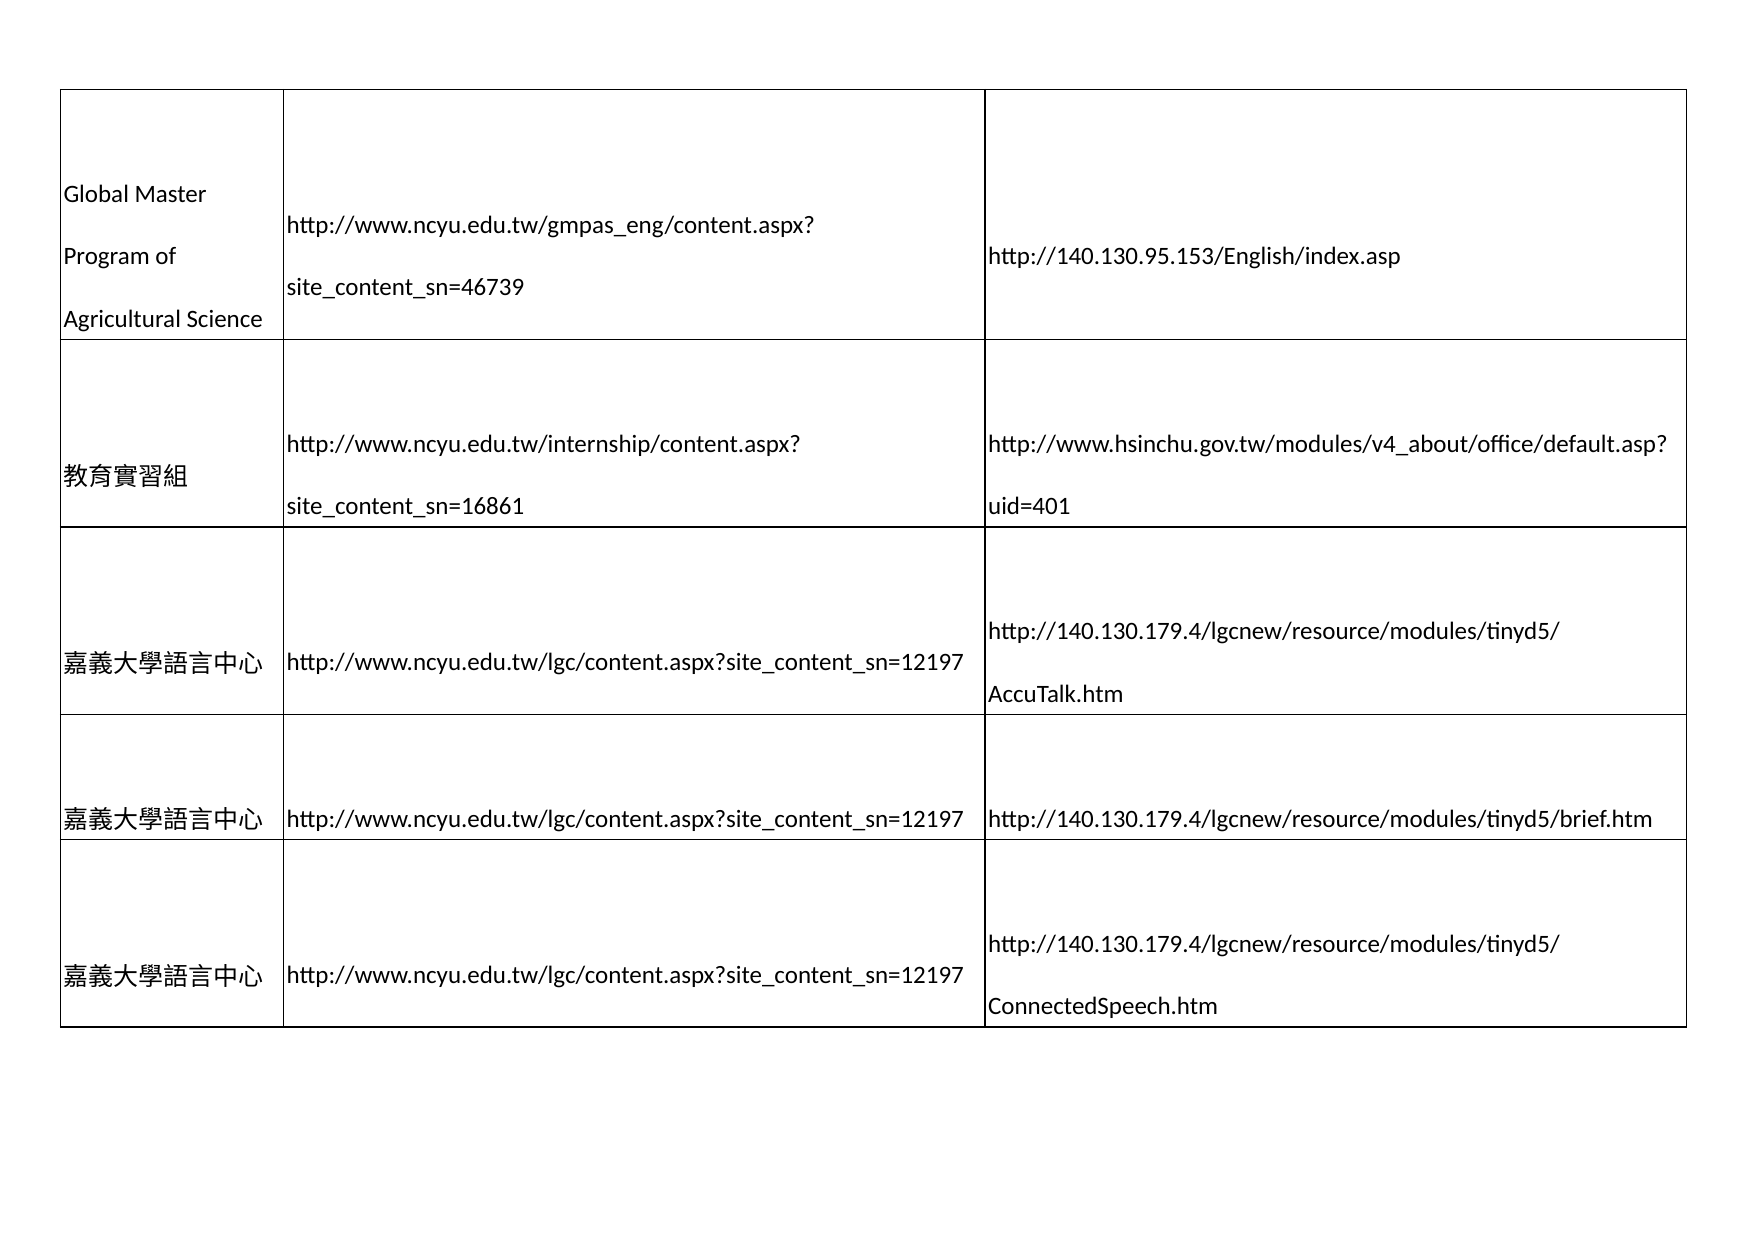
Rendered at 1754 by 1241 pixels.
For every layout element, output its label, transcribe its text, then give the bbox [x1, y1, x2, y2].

table_cell http://140.130.95.153/English/index.asp [986, 90, 1686, 339]
table_cell 教育實習組 [61, 340, 283, 526]
table_cell http://www.ncyu.edu.tw/internship/content.aspx?site_content_sn=16861 [284, 340, 984, 526]
table_cell http://www.hsinchu.gov.tw/modules/v4_about/office/default.asp?uid=401 [986, 340, 1686, 526]
table_cell http://140.130.179.4/lgcnew/resource/modules/tinyd5/brief.htm [986, 715, 1686, 839]
table_cell http://www.ncyu.edu.tw/lgc/content.aspx?site_content_sn=12197 [284, 528, 984, 714]
table_cell http://www.ncyu.edu.tw/lgc/content.aspx?site_content_sn=12197 [284, 840, 984, 1026]
table_cell http://www.ncyu.edu.tw/gmpas_eng/content.aspx?site_content_sn=46739 [284, 90, 984, 339]
table_cell 嘉義大學語言中心 [61, 840, 283, 1026]
table_cell 嘉義大學語言中心 [61, 528, 283, 714]
table_cell http://140.130.179.4/lgcnew/resource/modules/tinyd5/AccuTalk.htm [986, 528, 1686, 714]
table_cell Global Master Program of Agricultural Science [61, 90, 283, 339]
table_cell 嘉義大學語言中心 [61, 715, 283, 839]
table_cell http://www.ncyu.edu.tw/lgc/content.aspx?site_content_sn=12197 [284, 715, 984, 839]
table_cell http://140.130.179.4/lgcnew/resource/modules/tinyd5/ConnectedSpeech.htm [986, 840, 1686, 1026]
